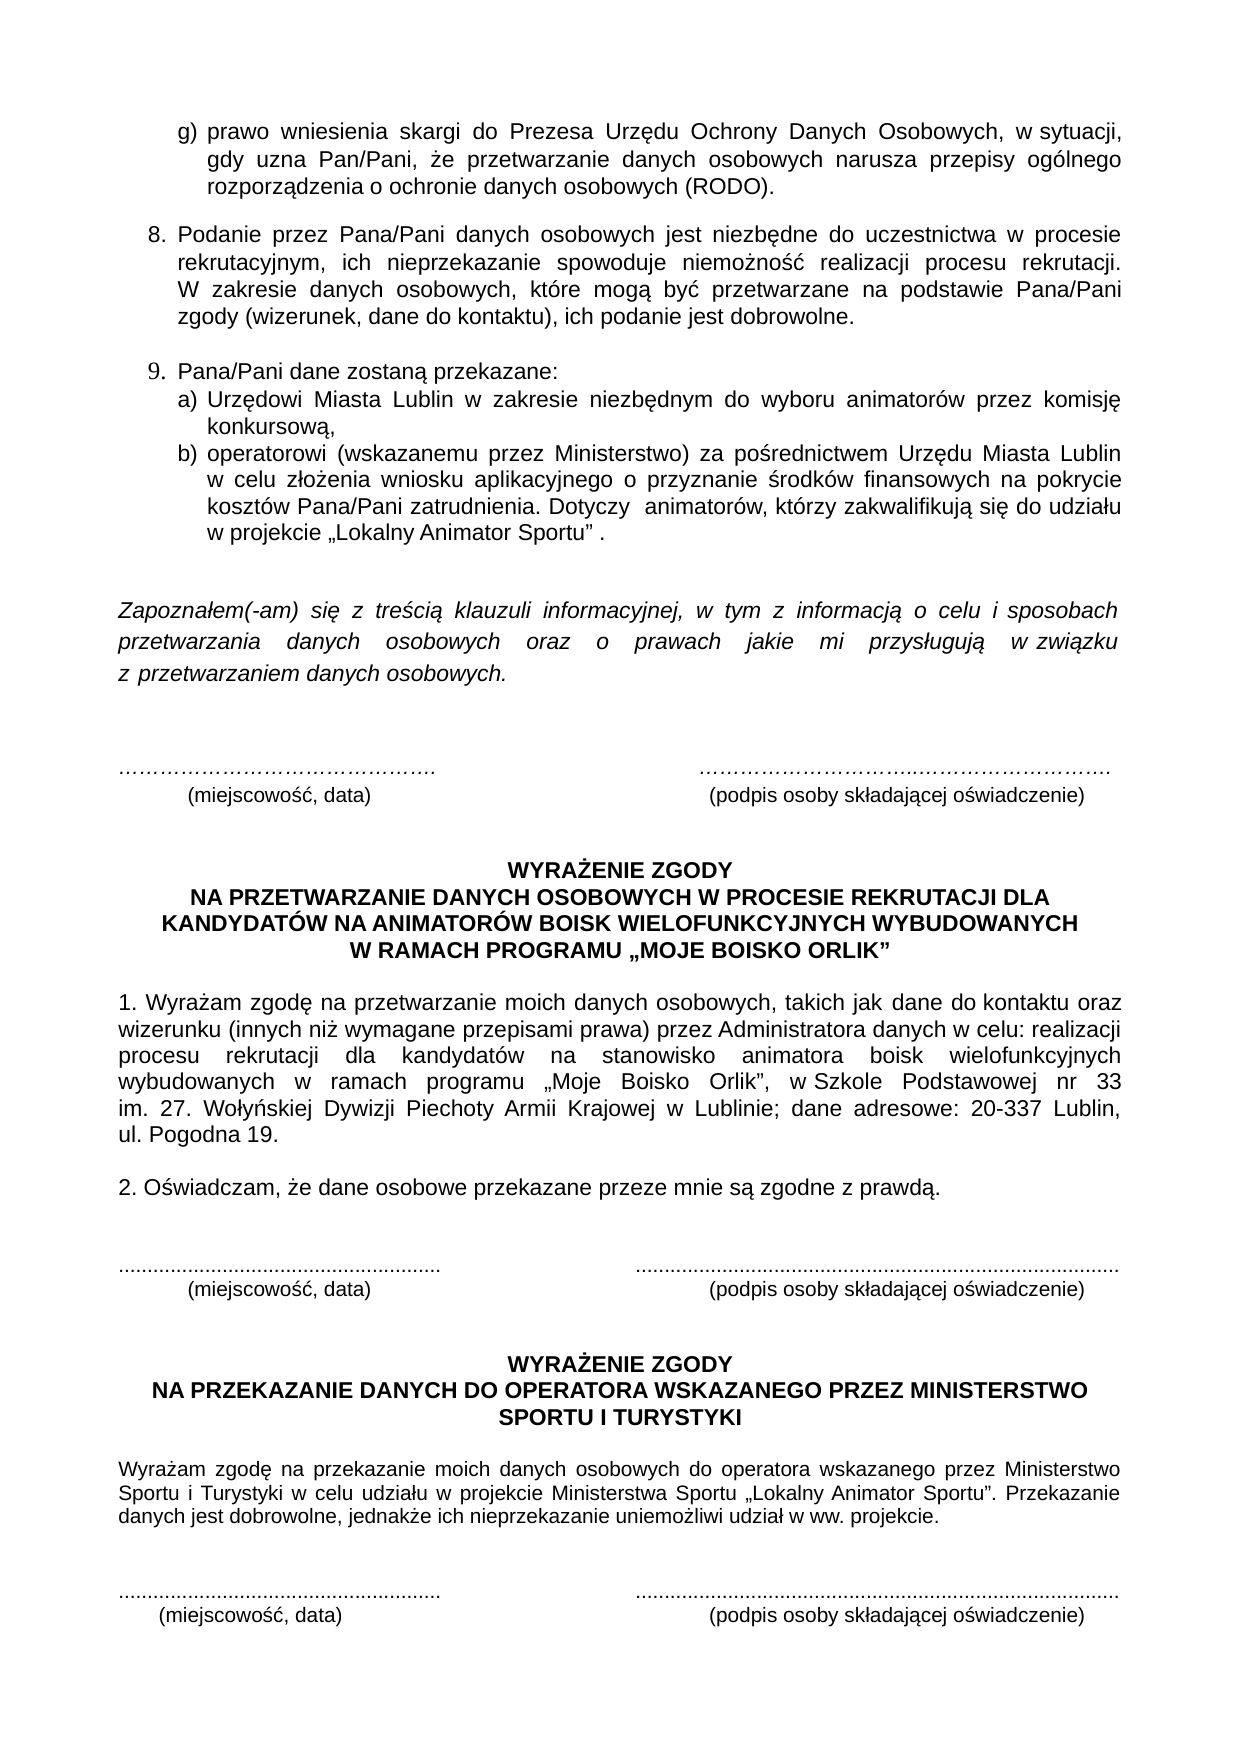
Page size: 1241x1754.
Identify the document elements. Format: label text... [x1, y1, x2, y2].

text (miejscowość, data) (podpis osoby składającej oświadczenie) [118, 1603, 1122, 1627]
list Podanie przez Pana/Pani danych osobowych jest niezbędne do uczestnictwa w procesie rekrutacyjnym, ich nieprzekazanie spowoduje niemożność realizacji procesu rekrutacji. W zakresie danych osobowych, które mogą być przetwarzane na podstawie Pana/Pani zgody (wizerunek, dane do kontaktu), ich podanie jest dobrowolne. [148, 221, 1122, 329]
text 2. Oświadczam, że dane osobowe przekazane przeze mnie są zgodne z prawdą. [118, 1147, 1122, 1200]
text 1. Wyrażam zgodę na przetwarzanie moich danych osobowych, takich jak dane do kontaktu oraz wizerunku (innych niż wymagane przepisami prawa) przez Administratora danych w celu: realizacji procesu rekrutacji dla kandydatów na stanowisko animatora boisk wielofunkcyjnych wybudowanych w ramach programu „Moje Boisko Orlik”, w Szkole Podstawowej nr 33 im. 27. Wołyńskiej Dywizji Piechoty Armii Krajowej w Lublinie; dane adresowe: 20-337 Lublin, ul. Pogodna 19. [118, 989, 1122, 1147]
text (miejscowość, data) (podpis osoby składającej oświadczenie) [118, 783, 1122, 807]
list operatorowi (wskazanemu przez Ministerstwo) za pośrednictwem Urzędu Miasta Lublin w celu złożenia wniosku aplikacyjnego o przyznanie środków finansowych na pokrycie kosztów Pana/Pani zatrudnienia. Dotyczy animatorów, którzy zakwalifikują się do udziału w projekcie „Lokalny Animator Sportu” . [177, 440, 1122, 545]
text Wyrażam zgodę na przekazanie moich danych osobowych do operatora wskazanego przez Ministerstwo Sportu i Turystyki w celu udziału w projekcie Ministerstwa Sportu „Lokalny Animator Sportu”. Przekazanie danych jest dobrowolne, jednakże ich nieprzekazanie uniemożliwi udział w ww. projekcie. [118, 1456, 1122, 1528]
text WYRAŻENIE ZGODY [118, 857, 1122, 884]
list Pana/Pani dane zostaną przekazane: [148, 356, 1122, 385]
text ........................................................ .................................................................................... [118, 1579, 1122, 1603]
text ........................................................ .................................................................................... [118, 1253, 1122, 1277]
text NA PRZEKAZANIE DANYCH DO OPERATORA WSKAZANEGO PRZEZ MINISTERSTWO SPORTU I TURYSTYKI [118, 1377, 1122, 1430]
text (miejscowość, data) (podpis osoby składającej oświadczenie) [118, 1277, 1122, 1301]
text NA PRZETWARZANIE DANYCH OSOBOWYCH W PROCESIE REKRUTACJI DLA KANDYDATÓW NA ANIMATORÓW BOISK WIELOFUNKCYJNYCH WYBUDOWANYCH W RAMACH PROGRAMU „MOJE BOISKO ORLIK” [118, 884, 1122, 963]
text WYRAŻENIE ZGODY [118, 1351, 1122, 1377]
text Zapoznałem(-am) się z treścią klauzuli informacyjnej, w tym z informacją o celu i sposobach przetwarzania danych osobowych oraz o prawach jakie mi przysługują w związku z przetwarzaniem danych osobowych. [118, 597, 1120, 686]
text ………………………………………. …………………………..………………………. [118, 754, 1120, 778]
list Urzędowi Miasta Lublin w zakresie niezbędnym do wyboru animatorów przez komisję konkursową, [177, 386, 1122, 439]
list prawo wniesienia skargi do Prezesa Urzędu Ochrony Danych Osobowych, w sytuacji, gdy uzna Pan/Pani, że przetwarzanie danych osobowych narusza przepisy ogólnego rozporządzenia o ochronie danych osobowych (RODO). [177, 118, 1122, 199]
